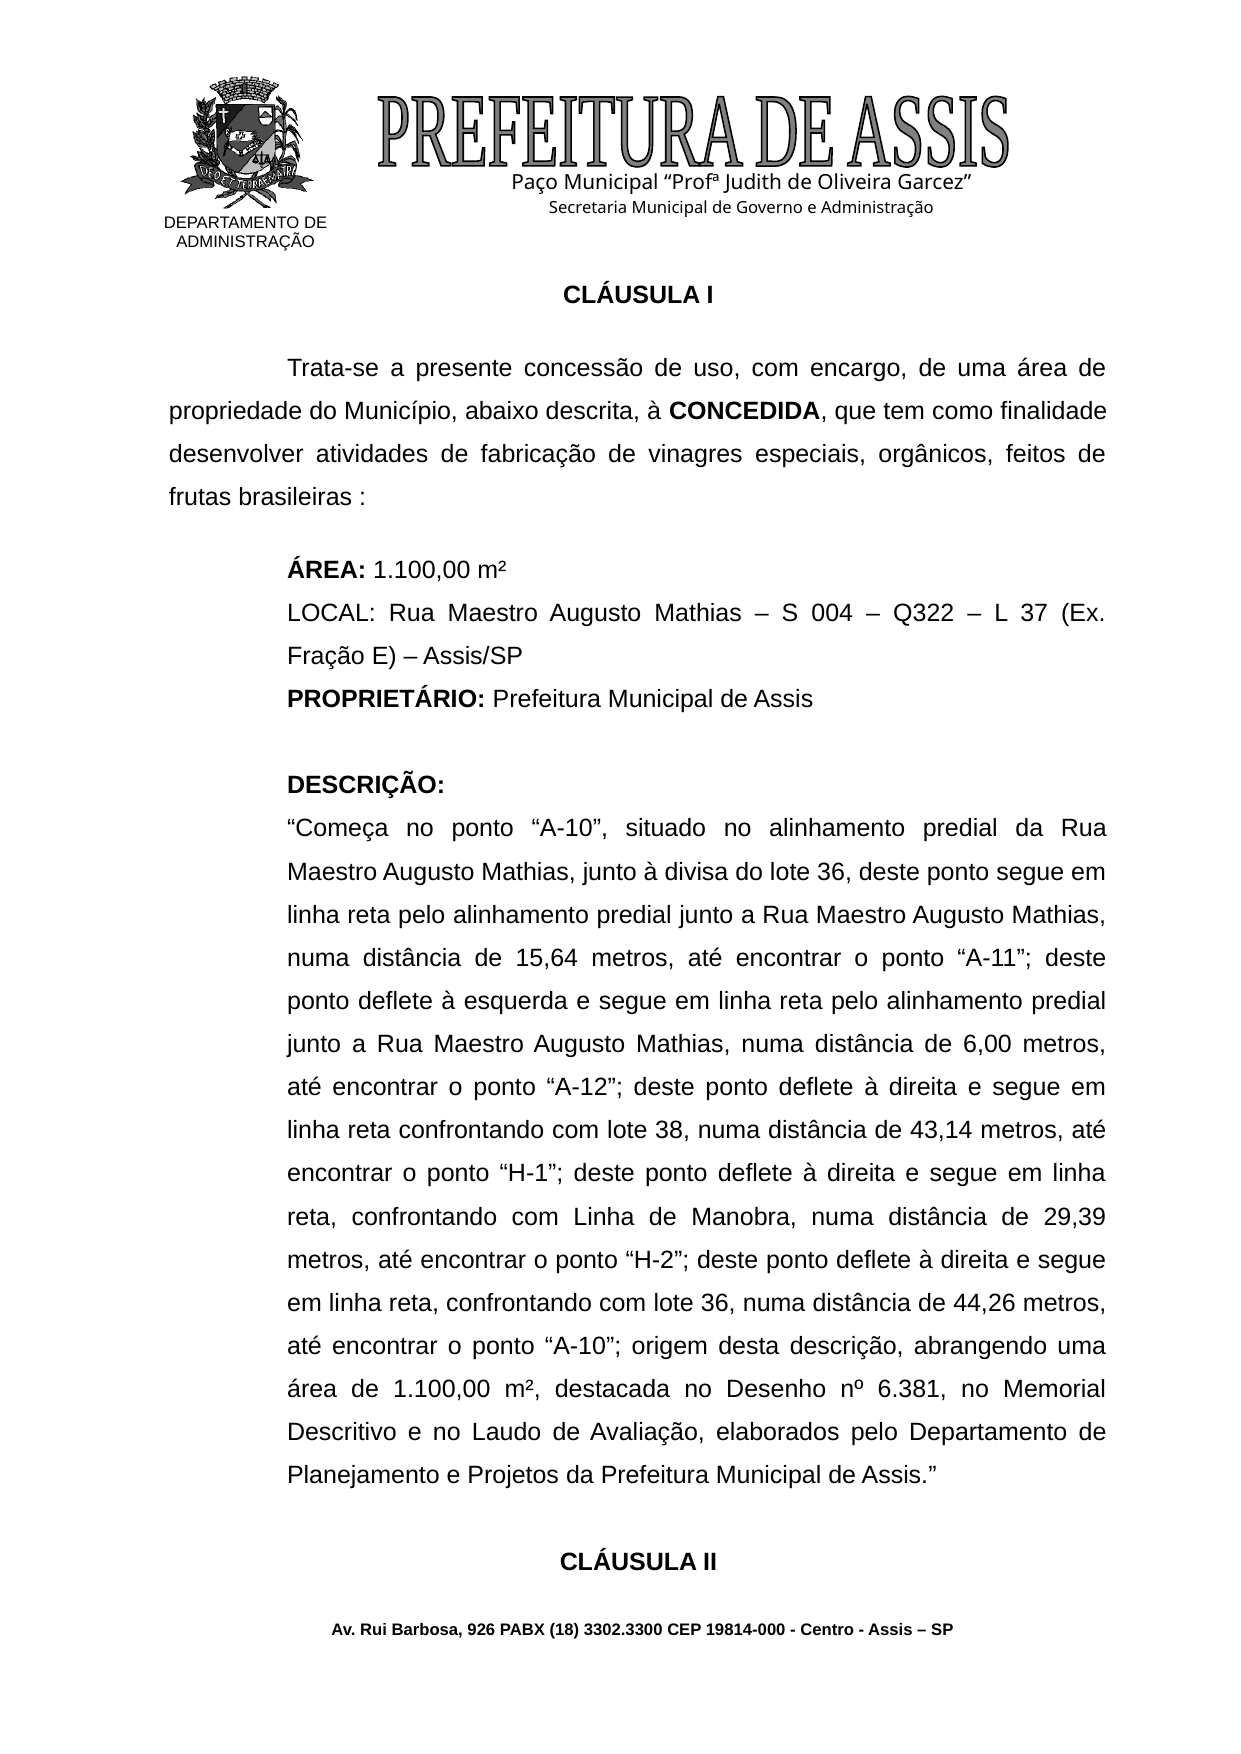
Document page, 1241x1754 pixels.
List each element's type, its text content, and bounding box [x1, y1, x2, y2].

text “Começa no ponto “A-10”, situado no alinhamento predial da Rua Maestro Augusto Mathias, junto à divisa do lote 36, deste ponto segue em linha reta pelo alinhamento predial junto a Rua Maestro Augusto Mathias, numa distância de 15,64 metros, até encontrar o ponto “A-11”; deste ponto deflete à esquerda e segue em linha reta pelo alinhamento predial junto a Rua Maestro Augusto Mathias, numa distância de 6,00 metros, até encontrar o ponto “A-12”; deste ponto deflete à direita e segue em linha reta confrontando com lote 38, numa distância de 43,14 metros, até encontrar o ponto “H-1”; deste ponto deflete à direita e segue em linha reta, confrontando com Linha de Manobra, numa distância de 29,39 metros, até encontrar o ponto “H-2”; deste ponto deflete à direita e segue em linha reta, confrontando com lote 36, numa distância de 44,26 metros, até encontrar o ponto “A-10”; origem desta descrição, abrangendo uma área de 1.100,00 m², destacada no Desenho nº 6.381, no Memorial Descritivo e no Laudo de Avaliação, elaborados pelo Departamento de Planejamento e Projetos da Prefeitura Municipal de Assis.” [287, 813, 1107, 1489]
text CLÁUSULA I [169, 280, 1107, 309]
text ÁREA: 1.100,00 m² [287, 554, 1107, 583]
text PROPRIETÁRIO: Prefeitura Municipal de Assis [287, 684, 1107, 713]
text Trata-se a presente concessão de uso, com encargo, de uma área de propriedade do Município, abaixo descrita, à CONCEDIDA, que tem como finalidade desenvolver atividades de fabricação de vinagres especiais, orgânicos, feitos de frutas brasileiras : [169, 353, 1107, 511]
text DESCRIÇÃO: [287, 770, 1107, 799]
text LOCAL: Rua Maestro Augusto Mathias – S 004 – Q322 – L 37 (Ex. Fração E) – Assis/SP [287, 598, 1107, 669]
text CLÁUSULA II [169, 1546, 1107, 1575]
